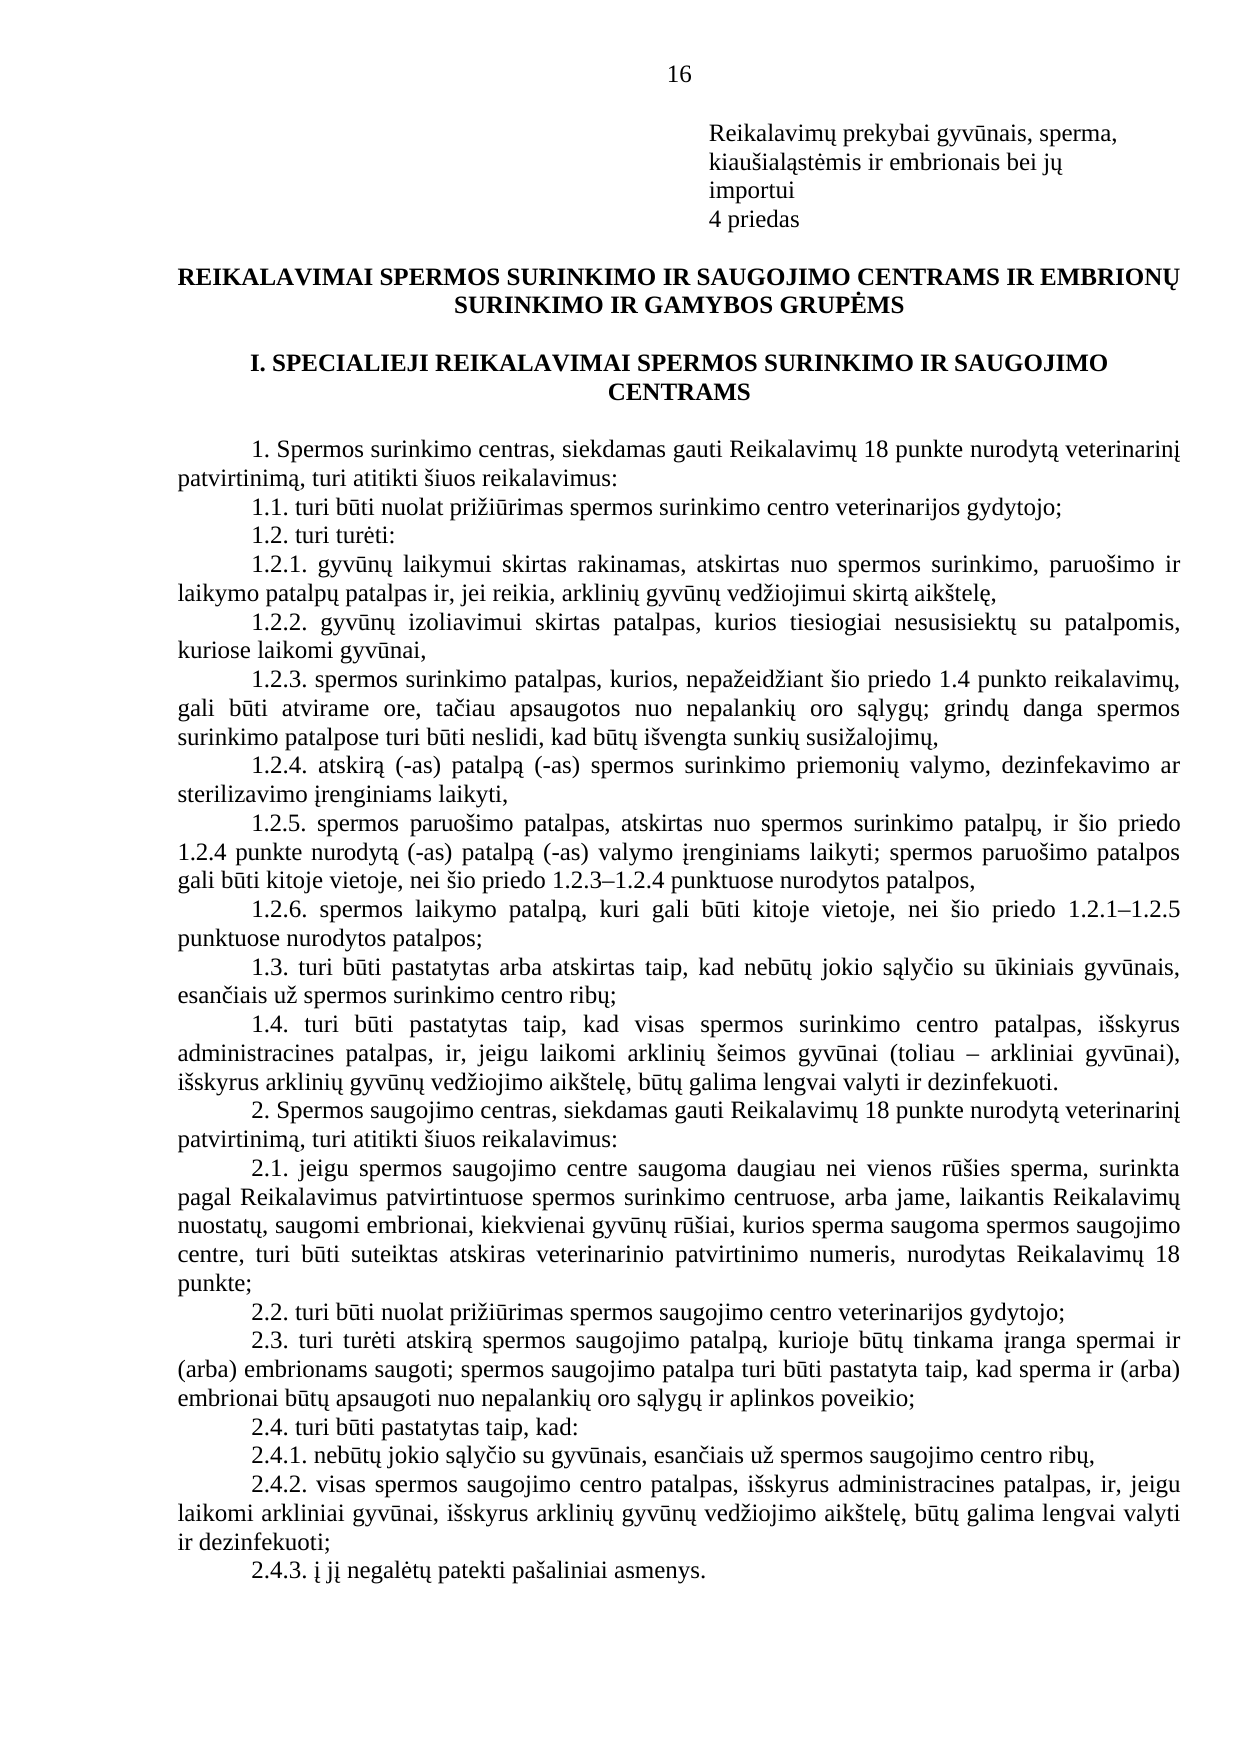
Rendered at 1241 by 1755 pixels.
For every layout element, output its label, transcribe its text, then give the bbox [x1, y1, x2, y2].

text 1.1. turi būti nuolat prižiūrimas spermos surinkimo centro veterinarijos gydytojo; [177, 492, 1181, 521]
text kiaušialąstėmis ir embrionais bei jų [177, 147, 1181, 176]
text 1.3. turi būti pastatytas arba atskirtas taip, kad nebūtų jokio sąlyčio su ūkiniais gyvūnais, esančiais už spermos surinkimo centro ribų; [177, 952, 1181, 1009]
text 1.2.6. spermos laikymo patalpą, kuri gali būti kitoje vietoje, nei šio priedo 1.2.1–1.2.5 punktuose nurodytos patalpos; [177, 894, 1181, 952]
text 2.1. jeigu spermos saugojimo centre saugoma daugiau nei vienos rūšies sperma, surinkta pagal Reikalavimus patvirtintuose spermos surinkimo centruose, arba jame, laikantis Reikalavimų nuostatų, saugomi embrionai, kiekvienai gyvūnų rūšiai, kurios sperma saugoma spermos saugojimo centre, turi būti suteiktas atskiras veterinarinio patvirtinimo numeris, nurodytas Reikalavimų 18 punkte; [177, 1153, 1181, 1297]
text importui [177, 176, 1181, 204]
text 1.2.4. atskirą (-as) patalpą (-as) spermos surinkimo priemonių valymo, dezinfekavimo ar sterilizavimo įrenginiams laikyti, [177, 751, 1181, 808]
text 2.3. turi turėti atskirą spermos saugojimo patalpą, kurioje būtų tinkama įranga spermai ir (arba) embrionams saugoti; spermos saugojimo patalpa turi būti pastatyta taip, kad sperma ir (arba) embrionai būtų apsaugoti nuo nepalankių oro sąlygų ir aplinkos poveikio; [177, 1326, 1181, 1412]
text 1.2.5. spermos paruošimo patalpas, atskirtas nuo spermos surinkimo patalpų, ir šio priedo 1.2.4 punkte nurodytą (-as) patalpą (-as) valymo įrenginiams laikyti; spermos paruošimo patalpos gali būti kitoje vietoje, nei šio priedo 1.2.3–1.2.4 punktuose nurodytos patalpos, [177, 808, 1181, 894]
text 1.2. turi turėti: [177, 521, 1181, 549]
text 1.4. turi būti pastatytas taip, kad visas spermos surinkimo centro patalpas, išskyrus administracines patalpas, ir, jeigu laikomi arklinių šeimos gyvūnai (toliau – arkliniai gyvūnai), išskyrus arklinių gyvūnų vedžiojimo aikštelę, būtų galima lengvai valyti ir dezinfekuoti. [177, 1009, 1181, 1096]
text 1.2.3. spermos surinkimo patalpas, kurios, nepažeidžiant šio priedo 1.4 punkto reikalavimų, gali būti atvirame ore, tačiau apsaugotos nuo nepalankių oro sąlygų; grindų danga spermos surinkimo patalpose turi būti neslidi, kad būtų išvengta sunkių susižalojimų, [177, 664, 1181, 751]
text 2.4.2. visas spermos saugojimo centro patalpas, išskyrus administracines patalpas, ir, jeigu laikomi arkliniai gyvūnai, išskyrus arklinių gyvūnų vedžiojimo aikštelę, būtų galima lengvai valyti ir dezinfekuoti; [177, 1469, 1181, 1556]
text 2. Spermos saugojimo centras, siekdamas gauti Reikalavimų 18 punkte nurodytą veterinarinį patvirtinimą, turi atitikti šiuos reikalavimus: [177, 1096, 1181, 1153]
text 2.2. turi būti nuolat prižiūrimas spermos saugojimo centro veterinarijos gydytojo; [177, 1297, 1181, 1326]
text 2.4.1. nebūtų jokio sąlyčio su gyvūnais, esančiais už spermos saugojimo centro ribų, [177, 1441, 1181, 1469]
text 2.4. turi būti pastatytas taip, kad: [177, 1412, 1181, 1441]
text 1.2.1. gyvūnų laikymui skirtas rakinamas, atskirtas nuo spermos surinkimo, paruošimo ir laikymo patalpų patalpas ir, jei reikia, arklinių gyvūnų vedžiojimui skirtą aikštelę, [177, 549, 1181, 607]
text I. SPECIALIEJI REIKALAVIMAI SPERMOS SURINKIMO IR SAUGOJIMO CENTRAMS [177, 348, 1181, 406]
text REIKALAVIMAI SPERMOS SURINKIMO IR SAUGOJIMO CENTRAMS IR EMBRIONŲ SURINKIMO IR GAMYBOS GRUPĖMS [177, 262, 1181, 319]
text 2.4.3. į jį negalėtų patekti pašaliniai asmenys. [177, 1556, 1181, 1584]
text 4 priedas [177, 204, 1181, 233]
text 1. Spermos surinkimo centras, siekdamas gauti Reikalavimų 18 punkte nurodytą veterinarinį patvirtinimą, turi atitikti šiuos reikalavimus: [177, 434, 1181, 492]
text 1.2.2. gyvūnų izoliavimui skirtas patalpas, kurios tiesiogiai nesusisiektų su patalpomis, kuriose laikomi gyvūnai, [177, 607, 1181, 664]
text Reikalavimų prekybai gyvūnais, sperma, [709, 118, 1181, 147]
